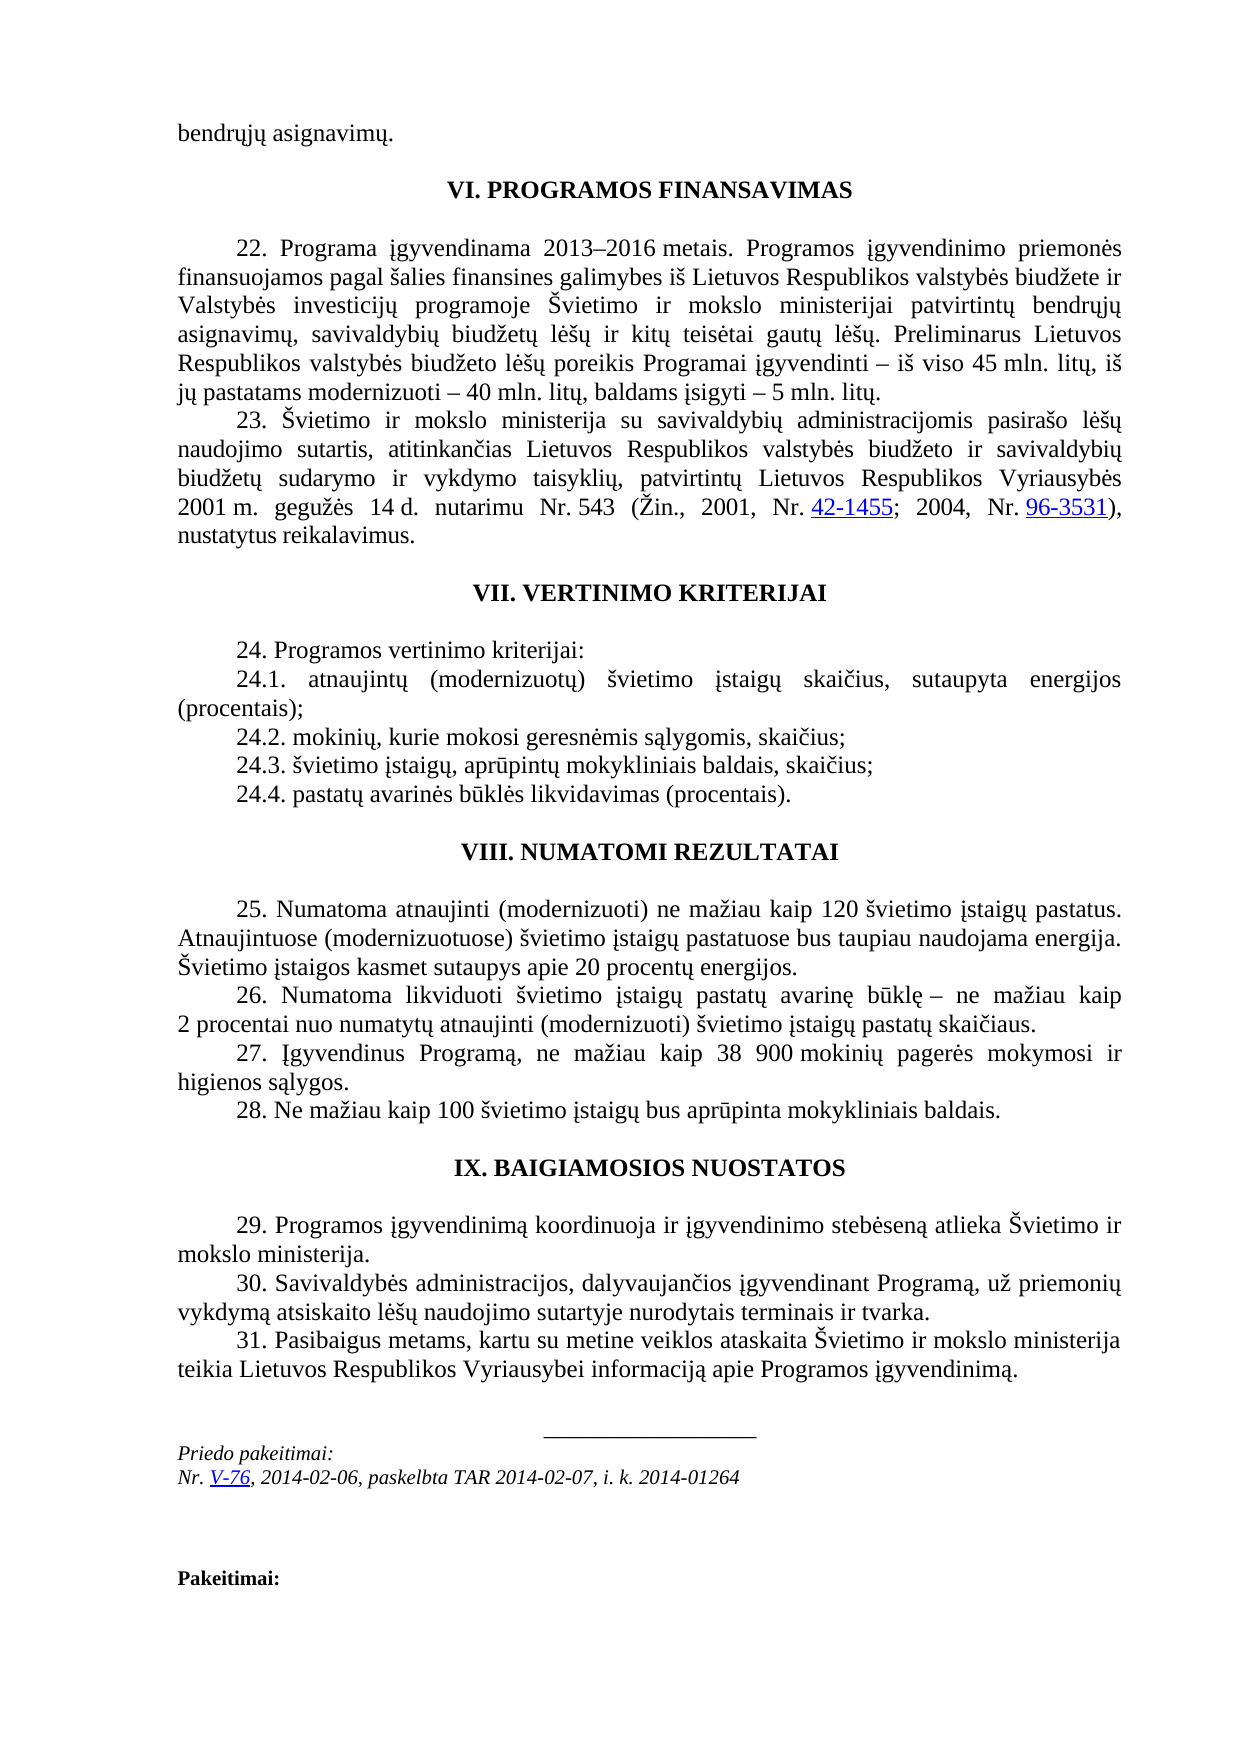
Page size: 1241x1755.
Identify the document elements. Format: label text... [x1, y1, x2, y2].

text 23. Švietimo ir mokslo ministerija su savivaldybių administracijomis pasirašo lėšų naudojimo sutartis, atitinkančias Lietuvos Respublikos valstybės biudžeto ir savivaldybių biudžetų sudarymo ir vykdymo taisyklių, patvirtintų Lietuvos Respublikos Vyriausybės 2001 m. gegužės 14 d. nutarimu Nr. 543 (Žin., 2001, Nr. 42-1455; 2004, Nr. 96-3531), nustatytus reikalavimus. [177, 406, 1122, 549]
text bendrųjų asignavimų. [177, 118, 1122, 147]
text 30. Savivaldybės administracijos, dalyvaujančios įgyvendinant Programą, už priemonių vykdymą atsiskaito lėšų naudojimo sutartyje nurodytais terminais ir tvarka. [177, 1268, 1122, 1326]
text 31. Pasibaigus metams, kartu su metine veiklos ataskaita Švietimo ir mokslo ministerija teikia Lietuvos Respublikos Vyriausybei informaciją apie Programos įgyvendinimą. [177, 1326, 1122, 1383]
text Nr. V-76, 2014-02-06, paskelbta TAR 2014-02-07, i. k. 2014-01264 [177, 1465, 1122, 1489]
text VI. PROGRAMOS FINANSAVIMAS [177, 176, 1122, 204]
text 24. Programos vertinimo kriterijai: [177, 636, 1122, 664]
text 26. Numatoma likviduoti švietimo įstaigų pastatų avarinę būklę – ne mažiau kaip 2 procentai nuo numatytų atnaujinti (modernizuoti) švietimo įstaigų pastatų skaičiaus. [177, 981, 1122, 1038]
text _________________ [177, 1412, 1122, 1441]
text VIII. NUMATOMI REZULTATAI [177, 837, 1122, 866]
text 22. Programa įgyvendinama 2013–2016 metais. Programos įgyvendinimo priemonės finansuojamos pagal šalies finansines galimybes iš Lietuvos Respublikos valstybės biudžete ir Valstybės investicijų programoje Švietimo ir mokslo ministerijai patvirtintų bendrųjų asignavimų, savivaldybių biudžetų lėšų ir kitų teisėtai gautų lėšų. Preliminarus Lietuvos Respublikos valstybės biudžeto lėšų poreikis Programai įgyvendinti – iš viso 45 mln. litų, iš jų pastatams modernizuoti – 40 mln. litų, baldams įsigyti – 5 mln. litų. [177, 233, 1122, 406]
text Priedo pakeitimai: [177, 1441, 1122, 1465]
text Pakeitimai: [177, 1566, 1122, 1590]
text 28. Ne mažiau kaip 100 švietimo įstaigų bus aprūpinta mokykliniais baldais. [177, 1096, 1122, 1124]
text 24.2. mokinių, kurie mokosi geresnėmis sąlygomis, skaičius; [177, 722, 1122, 751]
text 29. Programos įgyvendinimą koordinuoja ir įgyvendinimo stebėseną atlieka Švietimo ir mokslo ministerija. [177, 1211, 1122, 1268]
text VII. VERTINIMO KRITERIJAI [177, 578, 1122, 607]
text 25. Numatoma atnaujinti (modernizuoti) ne mažiau kaip 120 švietimo įstaigų pastatus. Atnaujintuose (modernizuotuose) švietimo įstaigų pastatuose bus taupiau naudojama energija. Švietimo įstaigos kasmet sutaupys apie 20 procentų energijos. [177, 894, 1122, 981]
text 27. Įgyvendinus Programą, ne mažiau kaip 38 900 mokinių pagerės mokymosi ir higienos sąlygos. [177, 1038, 1122, 1096]
text IX. BAIGIAMOSIOS NUOSTATOS [177, 1153, 1122, 1182]
text 24.1. atnaujintų (modernizuotų) švietimo įstaigų skaičius, sutaupyta energijos (procentais); [177, 664, 1122, 722]
text 24.4. pastatų avarinės būklės likvidavimas (procentais). [177, 779, 1122, 808]
text 24.3. švietimo įstaigų, aprūpintų mokykliniais baldais, skaičius; [177, 751, 1122, 779]
